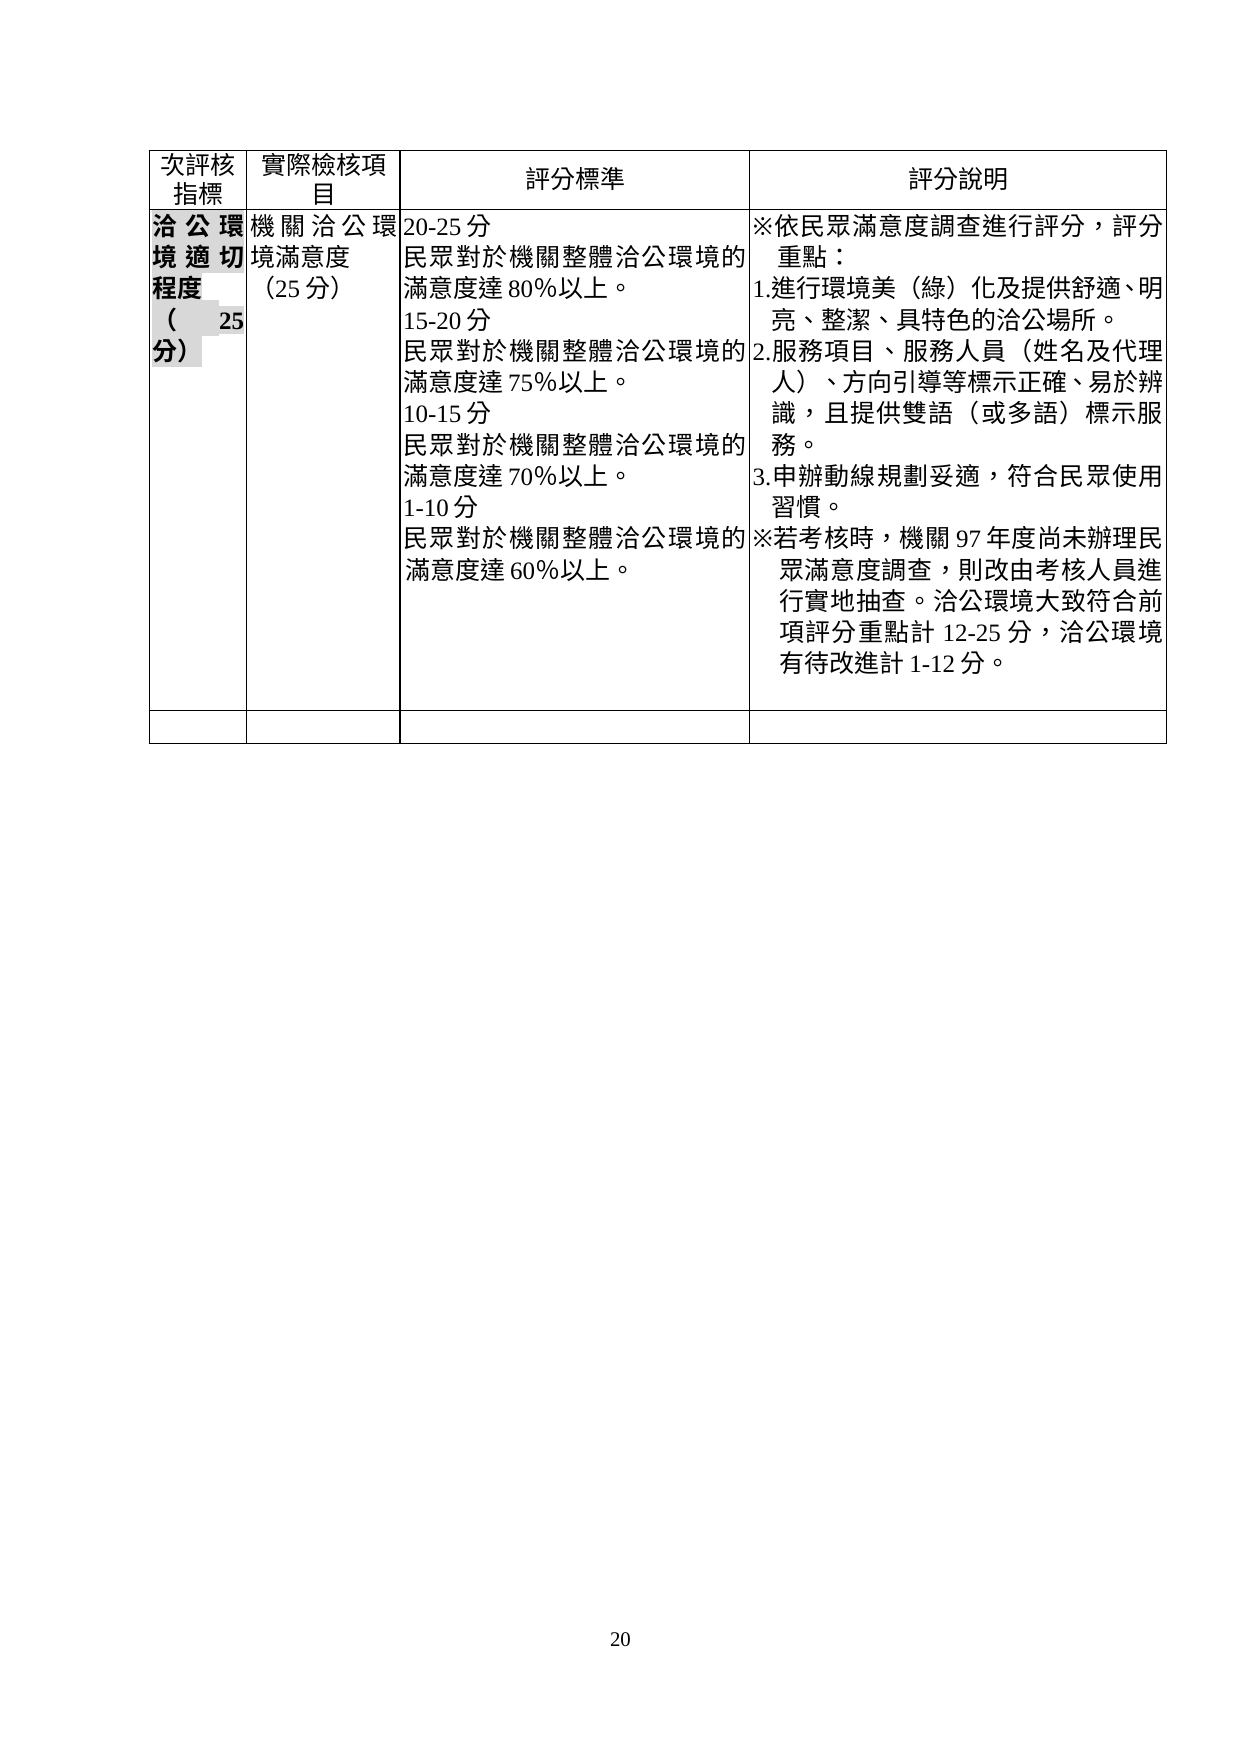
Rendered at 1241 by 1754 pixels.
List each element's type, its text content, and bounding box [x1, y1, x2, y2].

table_header 實際檢核項目 [247, 151, 399, 209]
table_cell [401, 711, 749, 743]
table_cell [150, 711, 246, 743]
table_header 次評核指標 [150, 151, 246, 209]
table_cell 機關洽公環境滿意度 （25分） [247, 210, 399, 710]
table_cell ※依民眾滿意度調查進行評分，評分重點： 1.進行環境美（綠）化及提供舒適、明亮、整潔、具特色的洽公場所。 2.服務項目、服務人員（姓名及代理人）、方向引導等標示正確、易於辨識，且提供雙語（或多語）標示服務。 3.申辦動線規劃妥適，符合民眾使用習慣。 ※若考核時，機關97年度尚未辦理民眾滿意度調查，則改由考核人員進行實地抽查。洽公環境大致符合前項評分重點計12-25分，洽公環境有待改進計1-12分。 [750, 210, 1166, 710]
table_header 評分說明 [750, 151, 1166, 209]
table_cell [247, 711, 399, 743]
table_cell [750, 711, 1166, 743]
table_header 評分標準 [401, 151, 749, 209]
table_cell 洽公環境適切程度 （25分） [150, 210, 246, 710]
table_cell 20-25分 民眾對於機關整體洽公環境的滿意度達80％以上。 15-20分 民眾對於機關整體洽公環境的滿意度達75％以上。 10-15分 民眾對於機關整體洽公環境的滿意度達70％以上。 1-10分 民眾對於機關整體洽公環境的滿意度達60％以上。 [401, 210, 749, 710]
